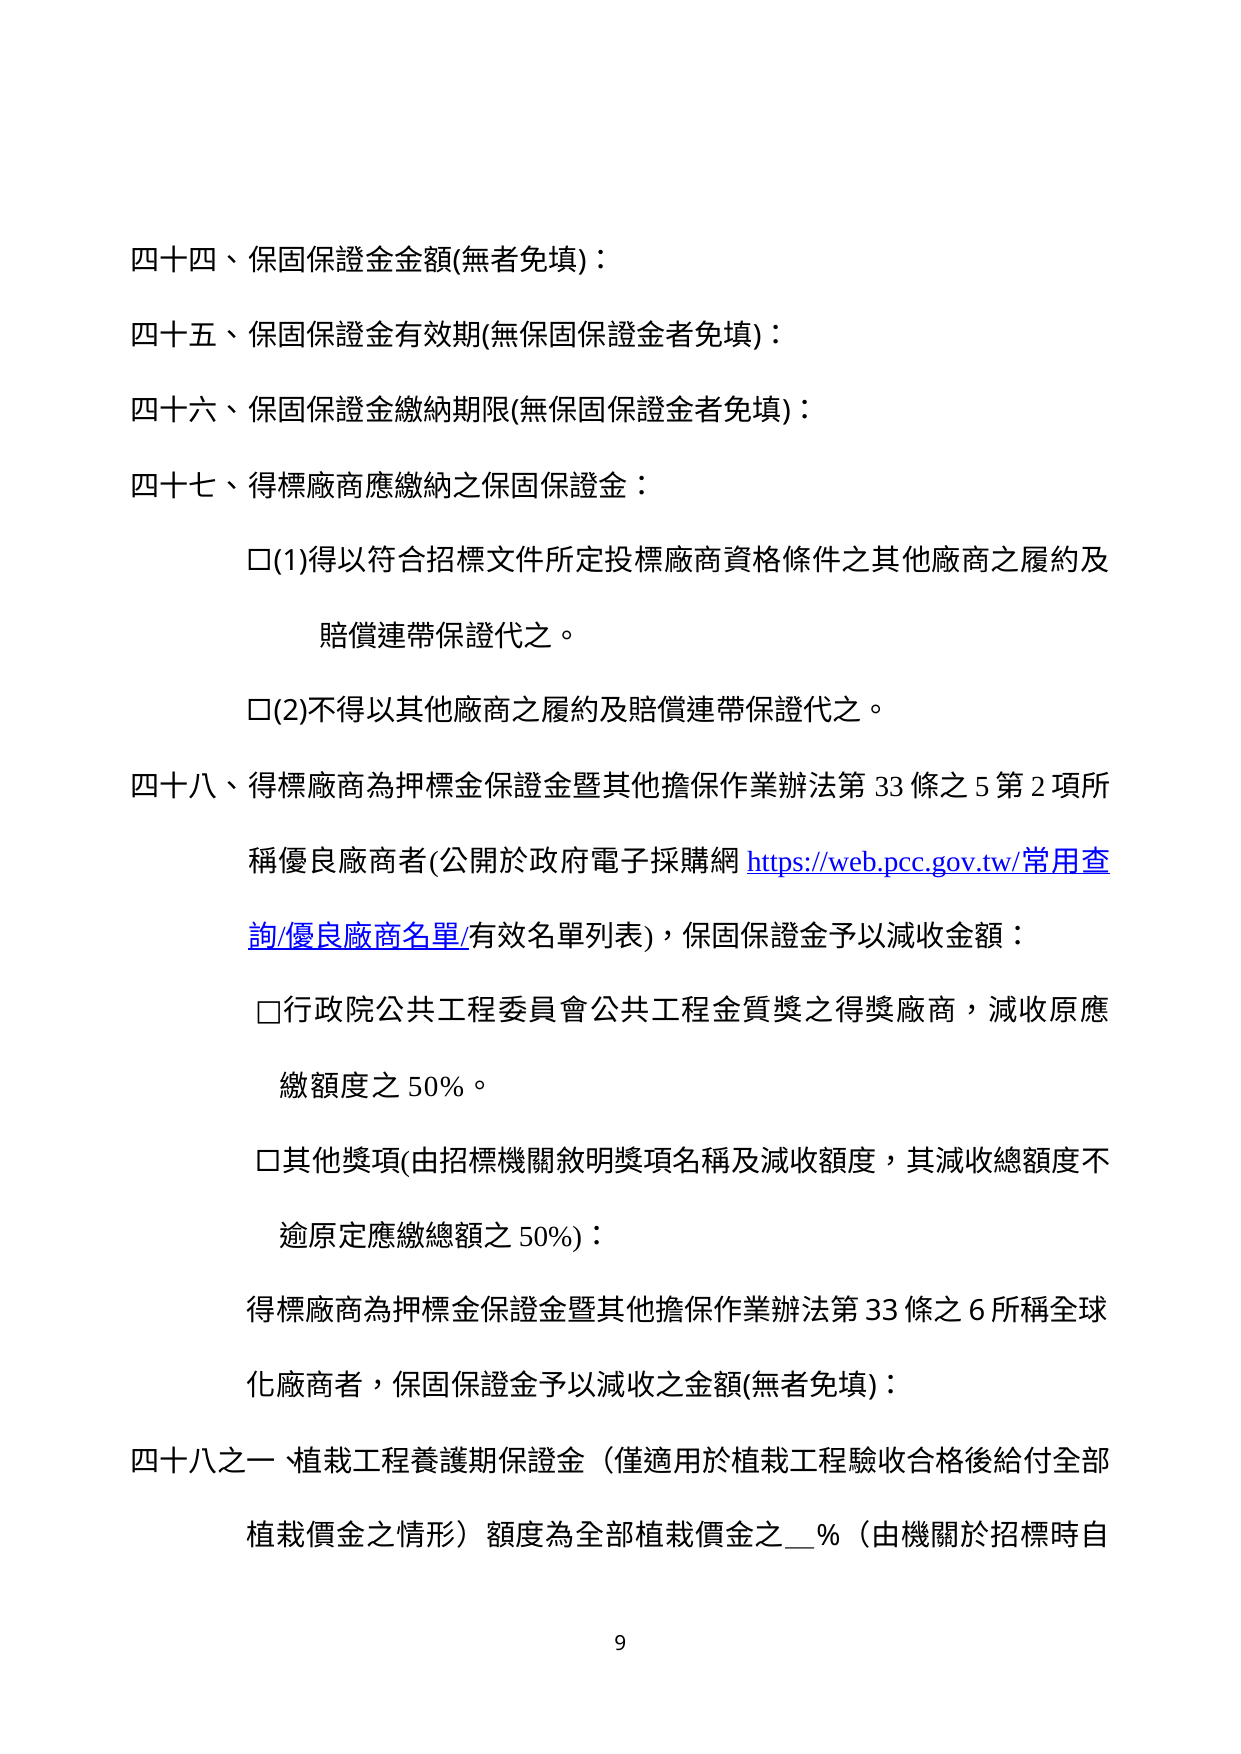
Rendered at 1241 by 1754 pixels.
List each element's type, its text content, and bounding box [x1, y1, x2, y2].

list 保固保證金有效期(無保固保證金者免填)： [130, 296, 1110, 371]
list 得標廠商為押標金保證金暨其他擔保作業辦法第33條之5第2項所稱優良廠商者(公開於政府電子採購網https://web.pcc.gov.tw/常用查詢/優良廠商名單/有效名單列表)，保固保證金予以減收金額： [130, 746, 1110, 971]
list 得標廠商應繳納之保固保證金： [130, 446, 1110, 521]
list 保固保證金金額(無者免填)： [130, 221, 1110, 296]
text 其他獎項(由招標機關敘明獎項名稱及減收額度，其減收總額度不逾原定應繳總額之50%)： [255, 1121, 1110, 1271]
text (2)不得以其他廠商之履約及賠償連帶保證代之。 [246, 671, 1110, 746]
text (1)得以符合招標文件所定投標廠商資格條件之其他廠商之履約及賠償連帶保證代之。 [246, 521, 1110, 671]
list 保固保證金繳納期限(無保固保證金者免填)： [130, 371, 1110, 446]
text 化廠商者，保固保證金予以減收之金額(無者免填)： [130, 1346, 1110, 1421]
text 四十八之一、植栽工程養護期保證金（僅適用於植栽工程驗收合格後給付全部植栽價金之情形）額度為全部植栽價金之＿%（由機關於招標時自 [130, 1421, 1110, 1571]
text 得標廠商為押標金保證金暨其他擔保作業辦法第33條之6所稱全球 [130, 1271, 1110, 1346]
text □行政院公共工程委員會公共工程金質獎之得獎廠商，減收原應繳額度之50%。 [255, 971, 1110, 1121]
text (3)依市場交易慣例或採購案特性，無收取履約保證金之必要或可能者。 [130, 146, 1110, 221]
